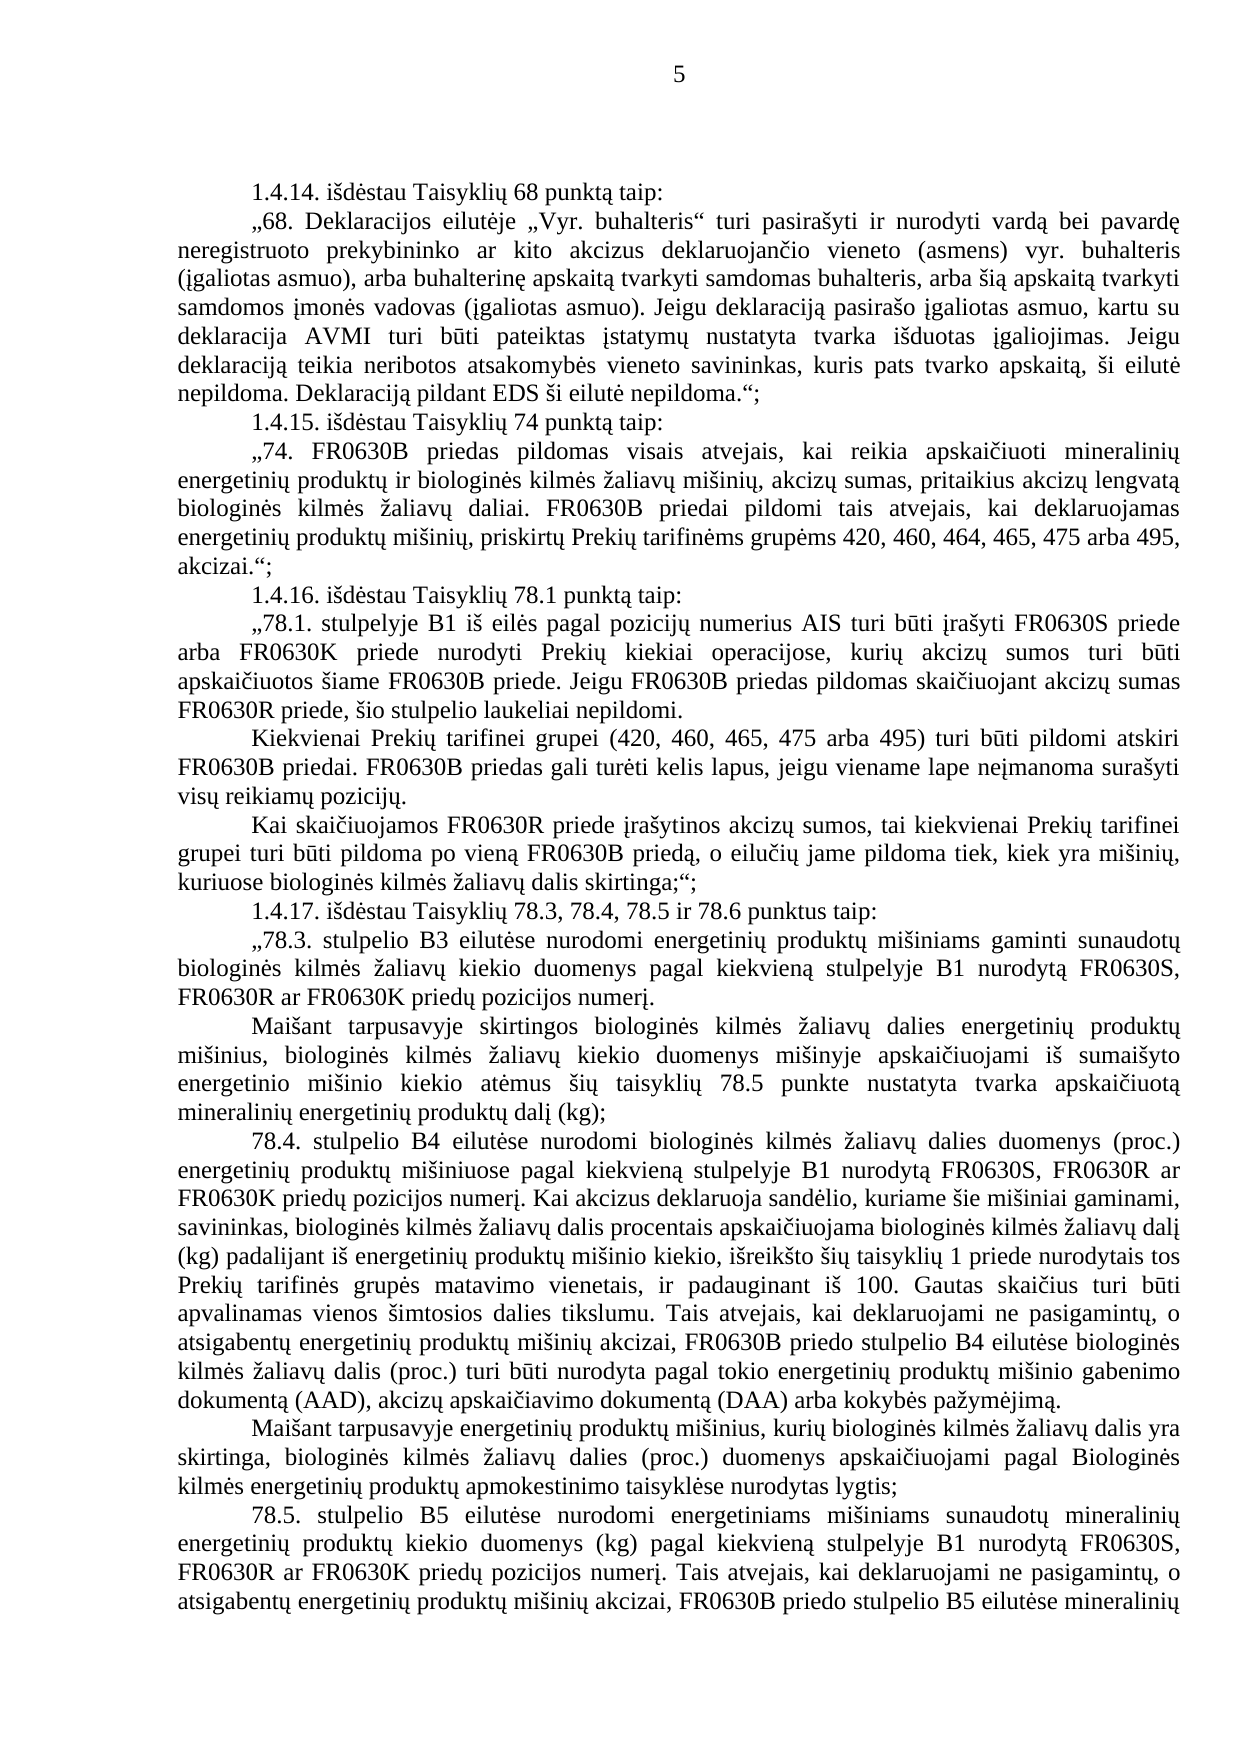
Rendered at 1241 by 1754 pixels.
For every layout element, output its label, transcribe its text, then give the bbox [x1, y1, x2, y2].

text 1.4.14. išdėstau Taisyklių 68 punktą taip: [177, 177, 1181, 206]
text Maišant tarpusavyje energetinių produktų mišinius, kurių biologinės kilmės žaliavų dalis yra skirtinga, biologinės kilmės žaliavų dalies (proc.) duomenys apskaičiuojami pagal Biologinės kilmės energetinių produktų apmokestinimo taisyklėse nurodytas lygtis; [177, 1413, 1181, 1500]
text „74. FR0630B priedas pildomas visais atvejais, kai reikia apskaičiuoti mineralinių energetinių produktų ir biologinės kilmės žaliavų mišinių, akcizų sumas, pritaikius akcizų lengvatą biologinės kilmės žaliavų daliai. FR0630B priedai pildomi tais atvejais, kai deklaruojamas energetinių produktų mišinių, priskirtų Prekių tarifinėms grupėms 420, 460, 464, 465, 475 arba 495, akcizai.“; [177, 436, 1181, 580]
text Kai skaičiuojamos FR0630R priede įrašytinos akcizų sumos, tai kiekvienai Prekių tarifinei grupei turi būti pildoma po vieną FR0630B priedą, o eilučių jame pildoma tiek, kiek yra mišinių, kuriuose biologinės kilmės žaliavų dalis skirtinga;“; [177, 810, 1181, 896]
text 1.4.17. išdėstau Taisyklių 78.3, 78.4, 78.5 ir 78.6 punktus taip: [177, 896, 1181, 925]
text 78.5. stulpelio B5 eilutėse nurodomi energetiniams mišiniams sunaudotų mineralinių energetinių produktų kiekio duomenys (kg) pagal kiekvieną stulpelyje B1 nurodytą FR0630S, FR0630R ar FR0630K priedų pozicijos numerį. Tais atvejais, kai deklaruojami ne pasigamintų, o atsigabentų energetinių produktų mišinių akcizai, FR0630B priedo stulpelio B5 eilutėse mineralinių [177, 1500, 1181, 1615]
text Maišant tarpusavyje skirtingos biologinės kilmės žaliavų dalies energetinių produktų mišinius, biologinės kilmės žaliavų kiekio duomenys mišinyje apskaičiuojami iš sumaišyto energetinio mišinio kiekio atėmus šių taisyklių 78.5 punkte nustatyta tvarka apskaičiuotą mineralinių energetinių produktų dalį (kg); [177, 1011, 1181, 1126]
text Kiekvienai Prekių tarifinei grupei (420, 460, 465, 475 arba 495) turi būti pildomi atskiri FR0630B priedai. FR0630B priedas gali turėti kelis lapus, jeigu viename lape neįmanoma surašyti visų reikiamų pozicijų. [177, 723, 1181, 810]
text „78.3. stulpelio B3 eilutėse nurodomi energetinių produktų mišiniams gaminti sunaudotų biologinės kilmės žaliavų kiekio duomenys pagal kiekvieną stulpelyje B1 nurodytą FR0630S, FR0630R ar FR0630K priedų pozicijos numerį. [177, 925, 1181, 1011]
text 1.4.16. išdėstau Taisyklių 78.1 punktą taip: [177, 580, 1181, 608]
text „68. Deklaracijos eilutėje „Vyr. buhalteris“ turi pasirašyti ir nurodyti vardą bei pavardę neregistruoto prekybininko ar kito akcizus deklaruojančio vieneto (asmens) vyr. buhalteris (įgaliotas asmuo), arba buhalterinę apskaitą tvarkyti samdomas buhalteris, arba šią apskaitą tvarkyti samdomos įmonės vadovas (įgaliotas asmuo). Jeigu deklaraciją pasirašo įgaliotas asmuo, kartu su deklaracija AVMI turi būti pateiktas įstatymų nustatyta tvarka išduotas įgaliojimas. Jeigu deklaraciją teikia neribotos atsakomybės vieneto savininkas, kuris pats tvarko apskaitą, ši eilutė nepildoma. Deklaraciją pildant EDS ši eilutė nepildoma.“; [177, 206, 1181, 407]
text „78.1. stulpelyje B1 iš eilės pagal pozicijų numerius AIS turi būti įrašyti FR0630S priede arba FR0630K priede nurodyti Prekių kiekiai operacijose, kurių akcizų sumos turi būti apskaičiuotos šiame FR0630B priede. Jeigu FR0630B priedas pildomas skaičiuojant akcizų sumas FR0630R priede, šio stulpelio laukeliai nepildomi. [177, 608, 1181, 723]
text 1.4.15. išdėstau Taisyklių 74 punktą taip: [177, 407, 1181, 436]
text 78.4. stulpelio B4 eilutėse nurodomi biologinės kilmės žaliavų dalies duomenys (proc.) energetinių produktų mišiniuose pagal kiekvieną stulpelyje B1 nurodytą FR0630S, FR0630R ar FR0630K priedų pozicijos numerį. Kai akcizus deklaruoja sandėlio, kuriame šie mišiniai gaminami, savininkas, biologinės kilmės žaliavų dalis procentais apskaičiuojama biologinės kilmės žaliavų dalį (kg) padalijant iš energetinių produktų mišinio kiekio, išreikšto šių taisyklių 1 priede nurodytais tos Prekių tarifinės grupės matavimo vienetais, ir padauginant iš 100. Gautas skaičius turi būti apvalinamas vienos šimtosios dalies tikslumu. Tais atvejais, kai deklaruojami ne pasigamintų, o atsigabentų energetinių produktų mišinių akcizai, FR0630B priedo stulpelio B4 eilutėse biologinės kilmės žaliavų dalis (proc.) turi būti nurodyta pagal tokio energetinių produktų mišinio gabenimo dokumentą (AAD), akcizų apskaičiavimo dokumentą (DAA) arba kokybės pažymėjimą. [177, 1126, 1181, 1413]
